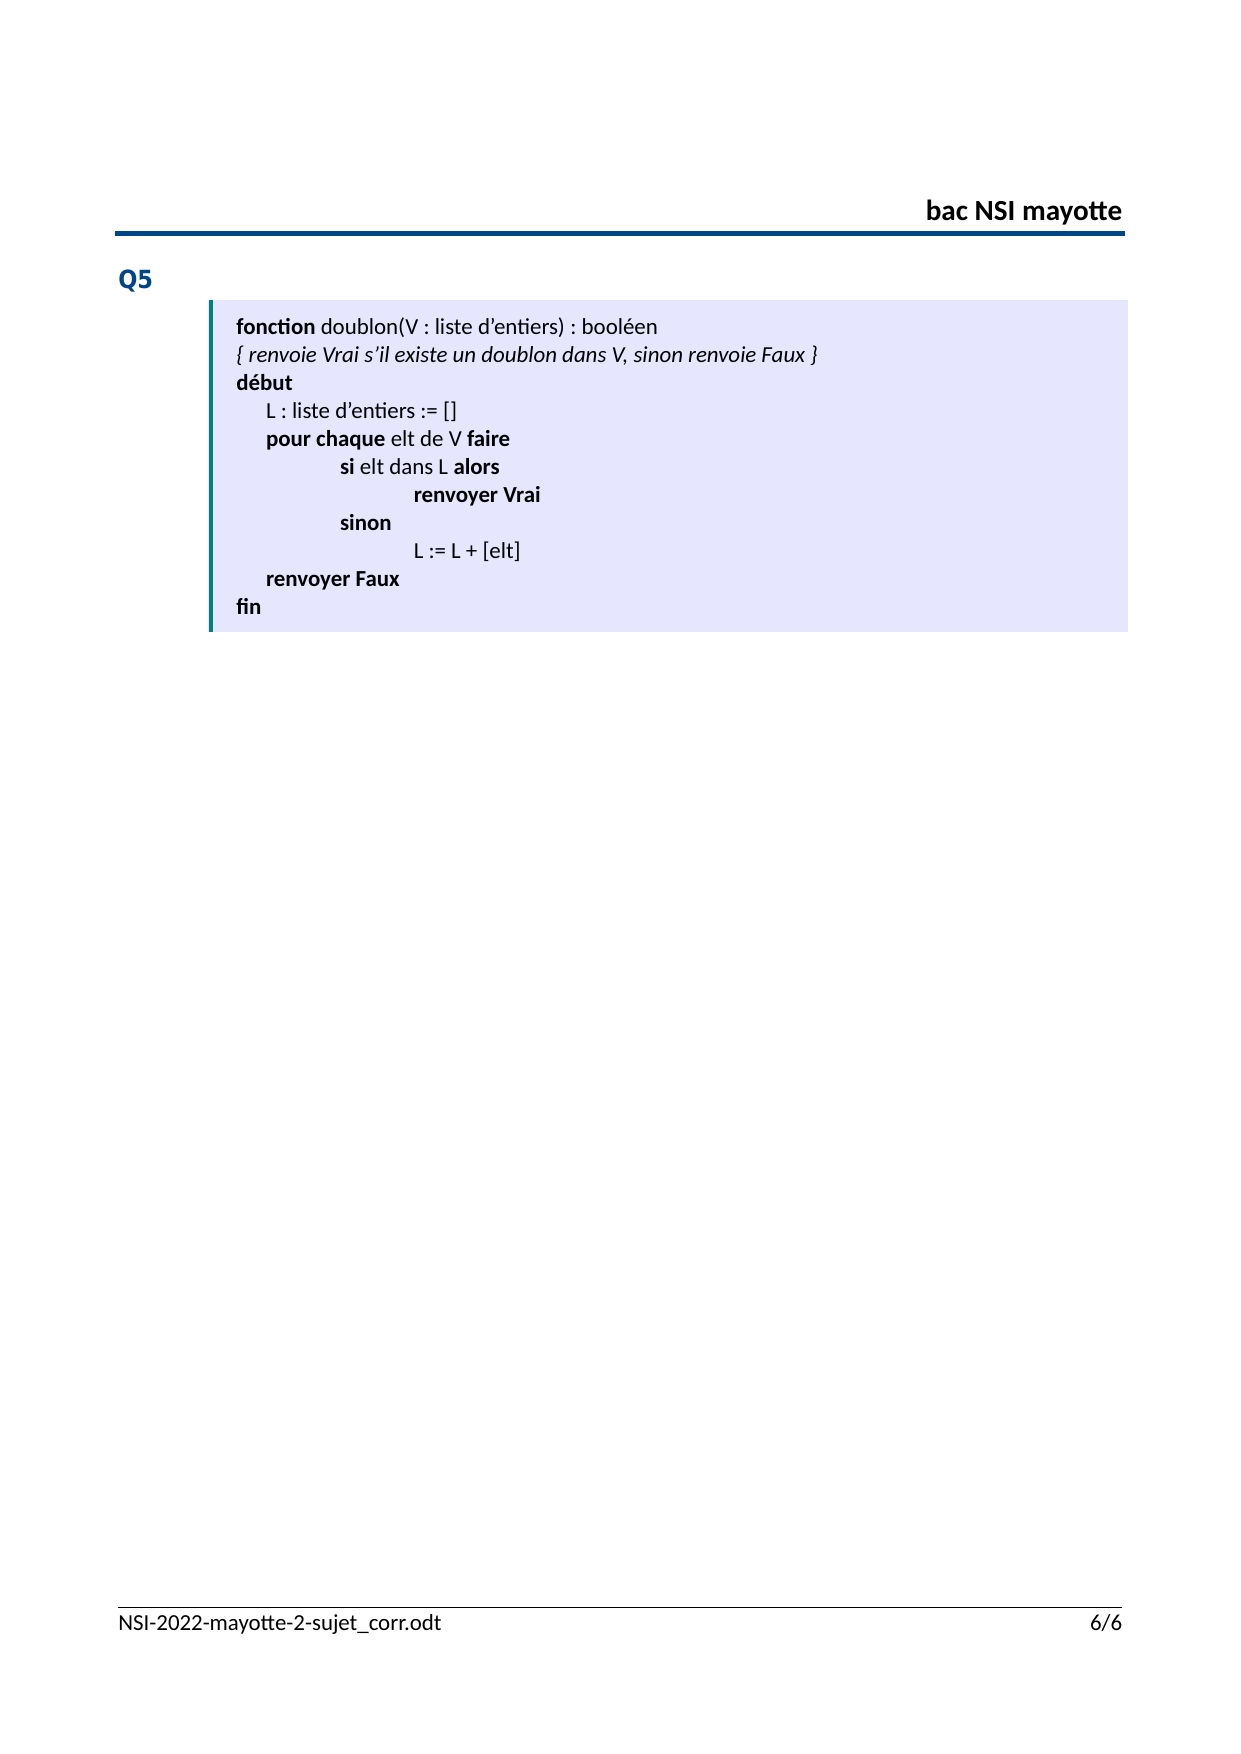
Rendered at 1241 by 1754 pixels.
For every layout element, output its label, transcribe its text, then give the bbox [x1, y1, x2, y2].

text L := L + [elt] [213, 536, 1128, 564]
text pour chaque elt de V faire [213, 424, 1128, 452]
text début [213, 368, 1128, 396]
text si elt dans L alors [213, 452, 1128, 480]
text sinon [213, 508, 1128, 536]
text fonction doublon(V : liste d’entiers) : booléen [213, 300, 1128, 340]
text L : liste d’entiers := [] [213, 396, 1128, 424]
subtitle Q5 [118, 265, 1122, 294]
text { renvoie Vrai s’il existe un doublon dans V, sinon renvoie Faux } [213, 340, 1128, 368]
text renvoyer Vrai [213, 480, 1128, 508]
text fin [213, 592, 1128, 632]
text renvoyer Faux [213, 564, 1128, 592]
